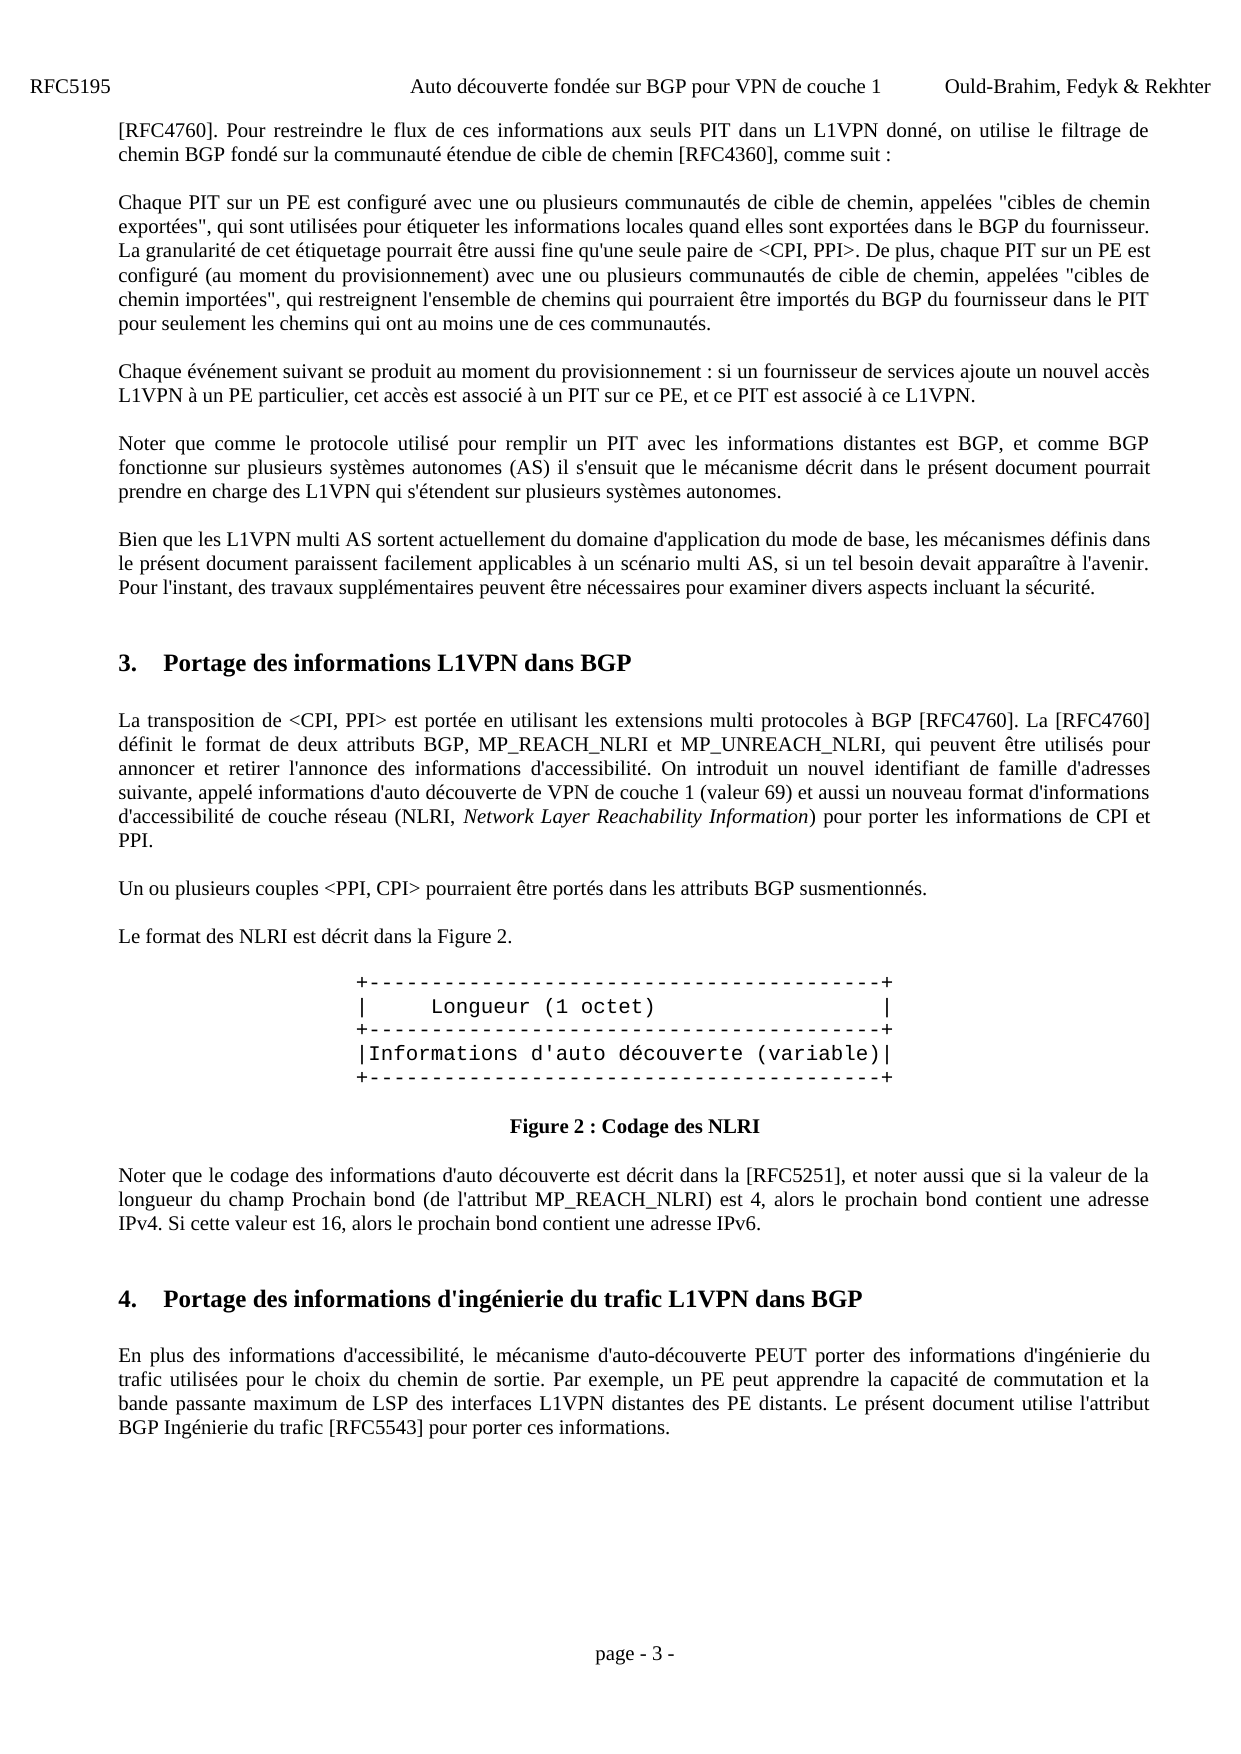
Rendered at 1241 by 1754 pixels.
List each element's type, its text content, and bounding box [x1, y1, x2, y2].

text Un ou plusieurs couples <PPI, CPI> pourraient être portés dans les attributs BGP susmentionnés. [118, 876, 1152, 900]
subtitle 3. Portage des informations L1VPN dans BGP [118, 648, 1152, 677]
subtitle 4. Portage des informations d'ingénierie du trafic L1VPN dans BGP [118, 1284, 1152, 1313]
text Chaque événement suivant se produit au moment du provisionnement : si un fournisseur de services ajoute un nouvel accès L1VPN à un PE particulier, cet accès est associé à un PIT sur ce PE, et ce PIT est associé à ce L1VPN. [118, 359, 1152, 407]
text +-----------------------------------------+ [118, 972, 1152, 996]
text [RFC4760]. Pour restreindre le flux de ces informations aux seuls PIT dans un L1VPN donné, on utilise le filtrage de chemin BGP fondé sur la communauté étendue de cible de chemin [RFC4360], comme suit : [118, 118, 1152, 166]
text La transposition de <CPI, PPI> est portée en utilisant les extensions multi protocoles à BGP [RFC4760]. La [RFC4760] définit le format de deux attributs BGP, MP_REACH_NLRI et MP_UNREACH_NLRI, qui peuvent être utilisés pour annoncer et retirer l'annonce des informations d'accessibilité. On introduit un nouvel identifiant de famille d'adresses suivante, appelé informations d'auto découverte de VPN de couche 1 (valeur 69) et aussi un nouveau format d'informations d'accessibilité de couche réseau (NLRI, Network Layer Reachability Information) pour porter les informations de CPI et PPI. [118, 707, 1152, 852]
text Noter que le codage des informations d'auto découverte est décrit dans la [RFC5251], et noter aussi que si la valeur de la longueur du champ Prochain bond (de l'attribut MP_REACH_NLRI) est 4, alors le prochain bond contient une adresse IPv4. Si cette valeur est 16, alors le prochain bond contient une adresse IPv6. [118, 1163, 1152, 1235]
text Bien que les L1VPN multi AS sortent actuellement du domaine d'application du mode de base, les mécanismes définis dans le présent document paraissent facilement applicables à un scénario multi AS, si un tel besoin devait apparaître à l'avenir. Pour l'instant, des travaux supplémentaires peuvent être nécessaires pour examiner divers aspects incluant la sécurité. [118, 527, 1152, 599]
text +-----------------------------------------+ [118, 1067, 1152, 1090]
text Noter que comme le protocole utilisé pour remplir un PIT avec les informations distantes est BGP, et comme BGP fonctionne sur plusieurs systèmes autonomes (AS) il s'ensuit que le mécanisme décrit dans le présent document pourrait prendre en charge des L1VPN qui s'étendent sur plusieurs systèmes autonomes. [118, 431, 1152, 503]
text En plus des informations d'accessibilité, le mécanisme d'auto-découverte PEUT porter des informations d'ingénierie du trafic utilisées pour le choix du chemin de sortie. Par exemple, un PE peut apprendre la capacité de commutation et la bande passante maximum de LSP des interfaces L1VPN distantes des PE distants. Le présent document utilise l'attribut BGP Ingénierie du trafic [RFC5543] pour porter ces informations. [118, 1343, 1152, 1439]
text Le format des NLRI est décrit dans la Figure 2. [118, 924, 1152, 948]
text Chaque PIT sur un PE est configuré avec une ou plusieurs communautés de cible de chemin, appelées "cibles de chemin exportées", qui sont utilisées pour étiqueter les informations locales quand elles sont exportées dans le BGP du fournisseur. La granularité de cet étiquetage pourrait être aussi fine qu'une seule paire de <CPI, PPI>. De plus, chaque PIT sur un PE est configuré (au moment du provisionnement) avec une ou plusieurs communautés de cible de chemin, appelées "cibles de chemin importées", qui restreignent l'ensemble de chemins qui pourraient être importés du BGP du fournisseur dans le PIT pour seulement les chemins qui ont au moins une de ces communautés. [118, 190, 1152, 335]
subtitle Figure 2 : Codage des NLRI [118, 1114, 1152, 1138]
text +-----------------------------------------+ [118, 1019, 1152, 1043]
text |Informations d'auto découverte (variable)| [118, 1043, 1152, 1067]
text | Longueur (1 octet) | [118, 996, 1152, 1019]
